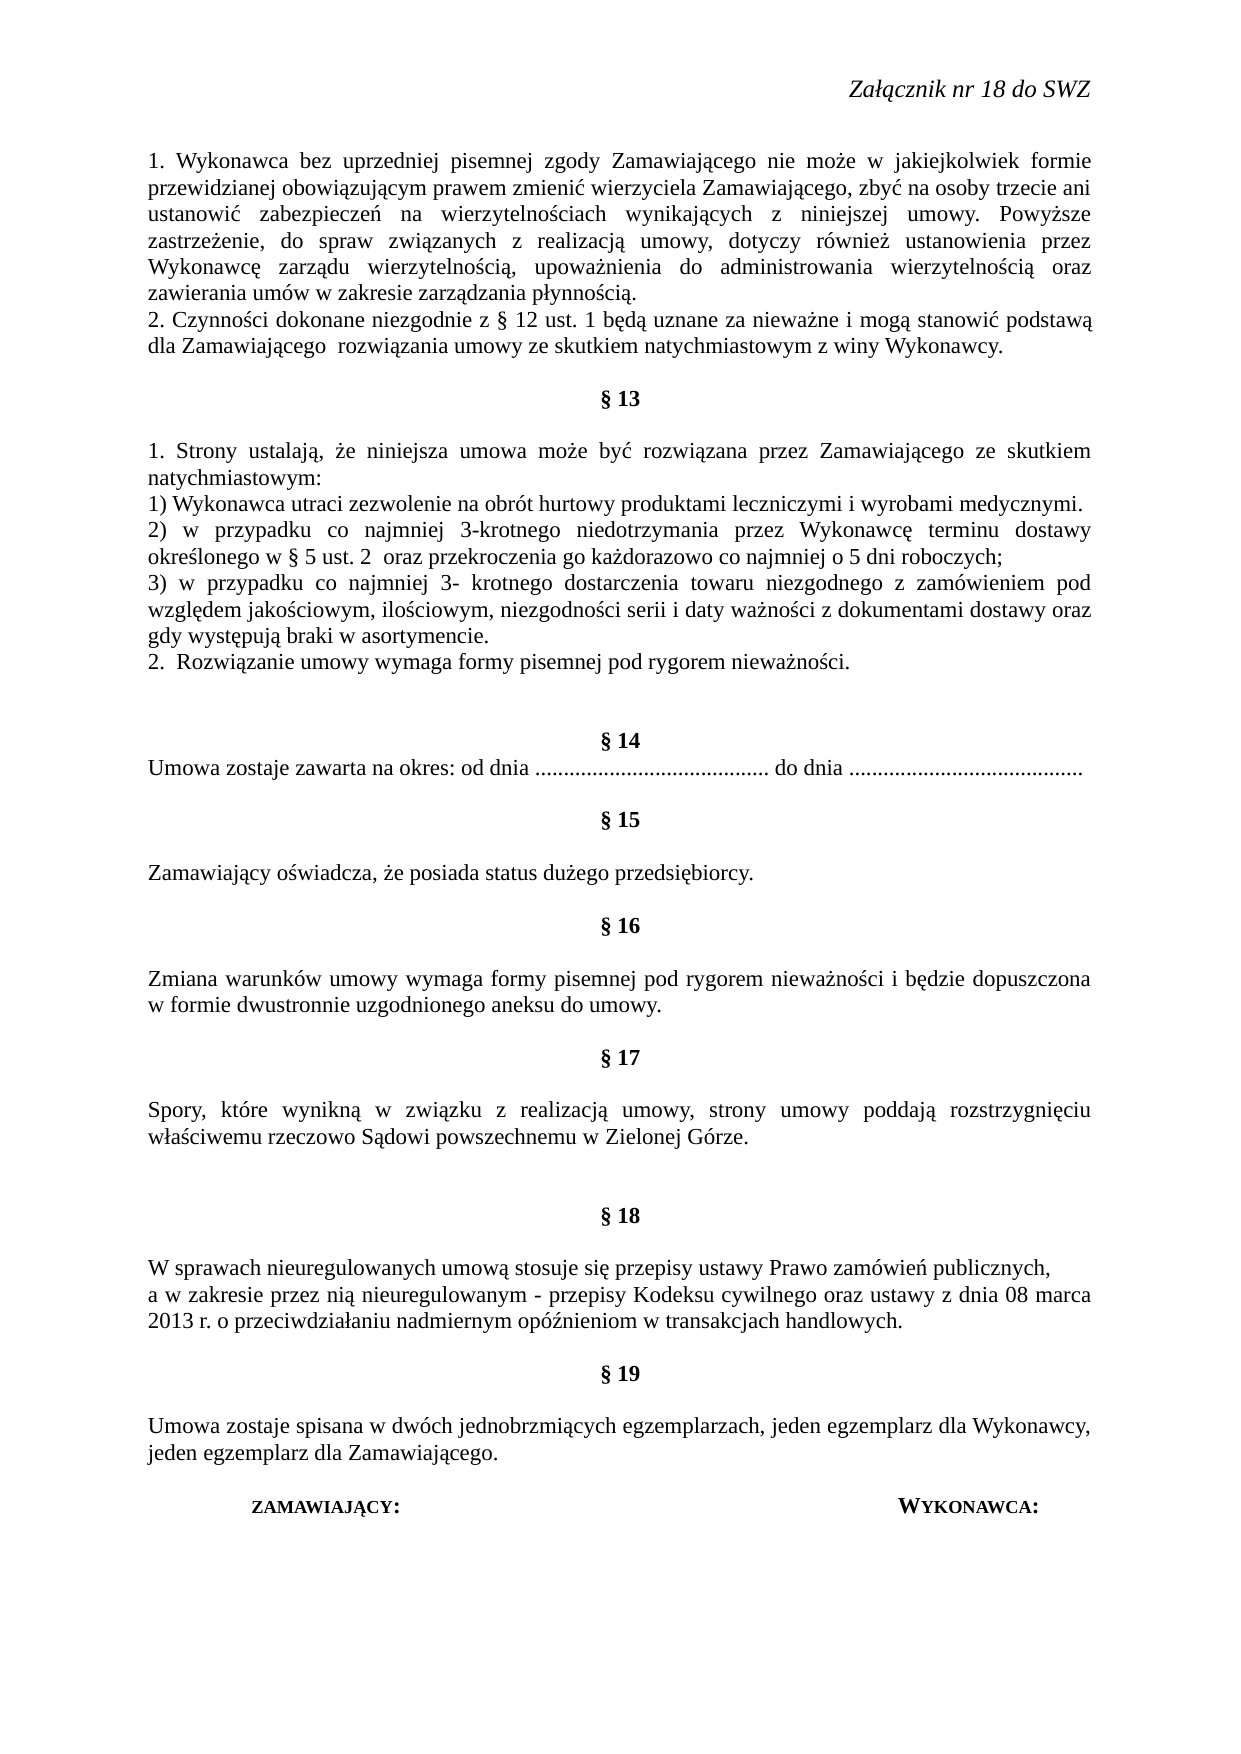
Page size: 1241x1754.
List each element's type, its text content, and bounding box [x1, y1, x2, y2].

text 1) Wykonawca utraci zezwolenie na obrót hurtowy produktami leczniczymi i wyrobami medycznymi. [148, 490, 1093, 517]
text 1. Strony ustalają, że niniejsza umowa może być rozwiązana przez Zamawiającego ze skutkiem natychmiastowym: [148, 437, 1093, 490]
text 1. Wykonawca bez uprzedniej pisemnej zgody Zamawiającego nie może w jakiejkolwiek formie przewidzianej obowiązującym prawem zmienić wierzyciela Zamawiającego, zbyć na osoby trzecie ani ustanowić zabezpieczeń na wierzytelnościach wynikających z niniejszej umowy. Powyższe zastrzeżenie, do spraw związanych z realizacją umowy, dotyczy również ustanowienia przez Wykonawcę zarządu wierzytelnością, upoważnienia do administrowania wierzytelnością oraz zawierania umów w zakresie zarządzania płynnością. [148, 148, 1093, 306]
text Umowa zostaje spisana w dwóch jednobrzmiących egzemplarzach, jeden egzemplarz dla Wykonawcy, jeden egzemplarz dla Zamawiającego. [148, 1413, 1093, 1465]
text Umowa zostaje zawarta na okres: od dnia ......................................... do dnia ......................................... [148, 754, 1093, 780]
text zamawiający: Wykonawca: [148, 1492, 1093, 1518]
text § 13 [148, 385, 1093, 411]
text § 18 [148, 1202, 1093, 1228]
text 3) w przypadku co najmniej 3- krotnego dostarczenia towaru niezgodnego z zamówieniem pod względem jakościowym, ilościowym, niezgodności serii i daty ważności z dokumentami dostawy oraz gdy występują braki w asortymencie. [148, 569, 1093, 648]
text Spory, które wynikną w związku z realizacją umowy, strony umowy poddają rozstrzygnięciu właściwemu rzeczowo Sądowi powszechnemu w Zielonej Górze. [148, 1096, 1093, 1149]
text 2) w przypadku co najmniej 3-krotnego niedotrzymania przez Wykonawcę terminu dostawy określonego w § 5 ust. 2 oraz przekroczenia go każdorazowo co najmniej o 5 dni roboczych; [148, 517, 1093, 569]
text § 14 [148, 727, 1093, 754]
text W sprawach nieuregulowanych umową stosuje się przepisy ustawy Prawo zamówień publicznych, [148, 1254, 1093, 1281]
text § 15 [148, 806, 1093, 833]
text Zamawiający oświadcza, że posiada status dużego przedsiębiorcy. [148, 859, 1093, 886]
text 2. Czynności dokonane niezgodnie z § 12 ust. 1 będą uznane za nieważne i mogą stanowić podstawą dla Zamawiającego rozwiązania umowy ze skutkiem natychmiastowym z winy Wykonawcy. [148, 306, 1093, 358]
text § 17 [148, 1044, 1093, 1070]
text § 16 [148, 912, 1093, 938]
text 2. Rozwiązanie umowy wymaga formy pisemnej pod rygorem nieważności. [148, 648, 1093, 675]
text § 19 [148, 1360, 1093, 1386]
text a w zakresie przez nią nieuregulowanym - przepisy Kodeksu cywilnego oraz ustawy z dnia 08 marca 2013 r. o przeciwdziałaniu nadmiernym opóźnieniom w transakcjach handlowych. [148, 1281, 1093, 1333]
text Zmiana warunków umowy wymaga formy pisemnej pod rygorem nieważności i będzie dopuszczona w formie dwustronnie uzgodnionego aneksu do umowy. [148, 964, 1093, 1017]
